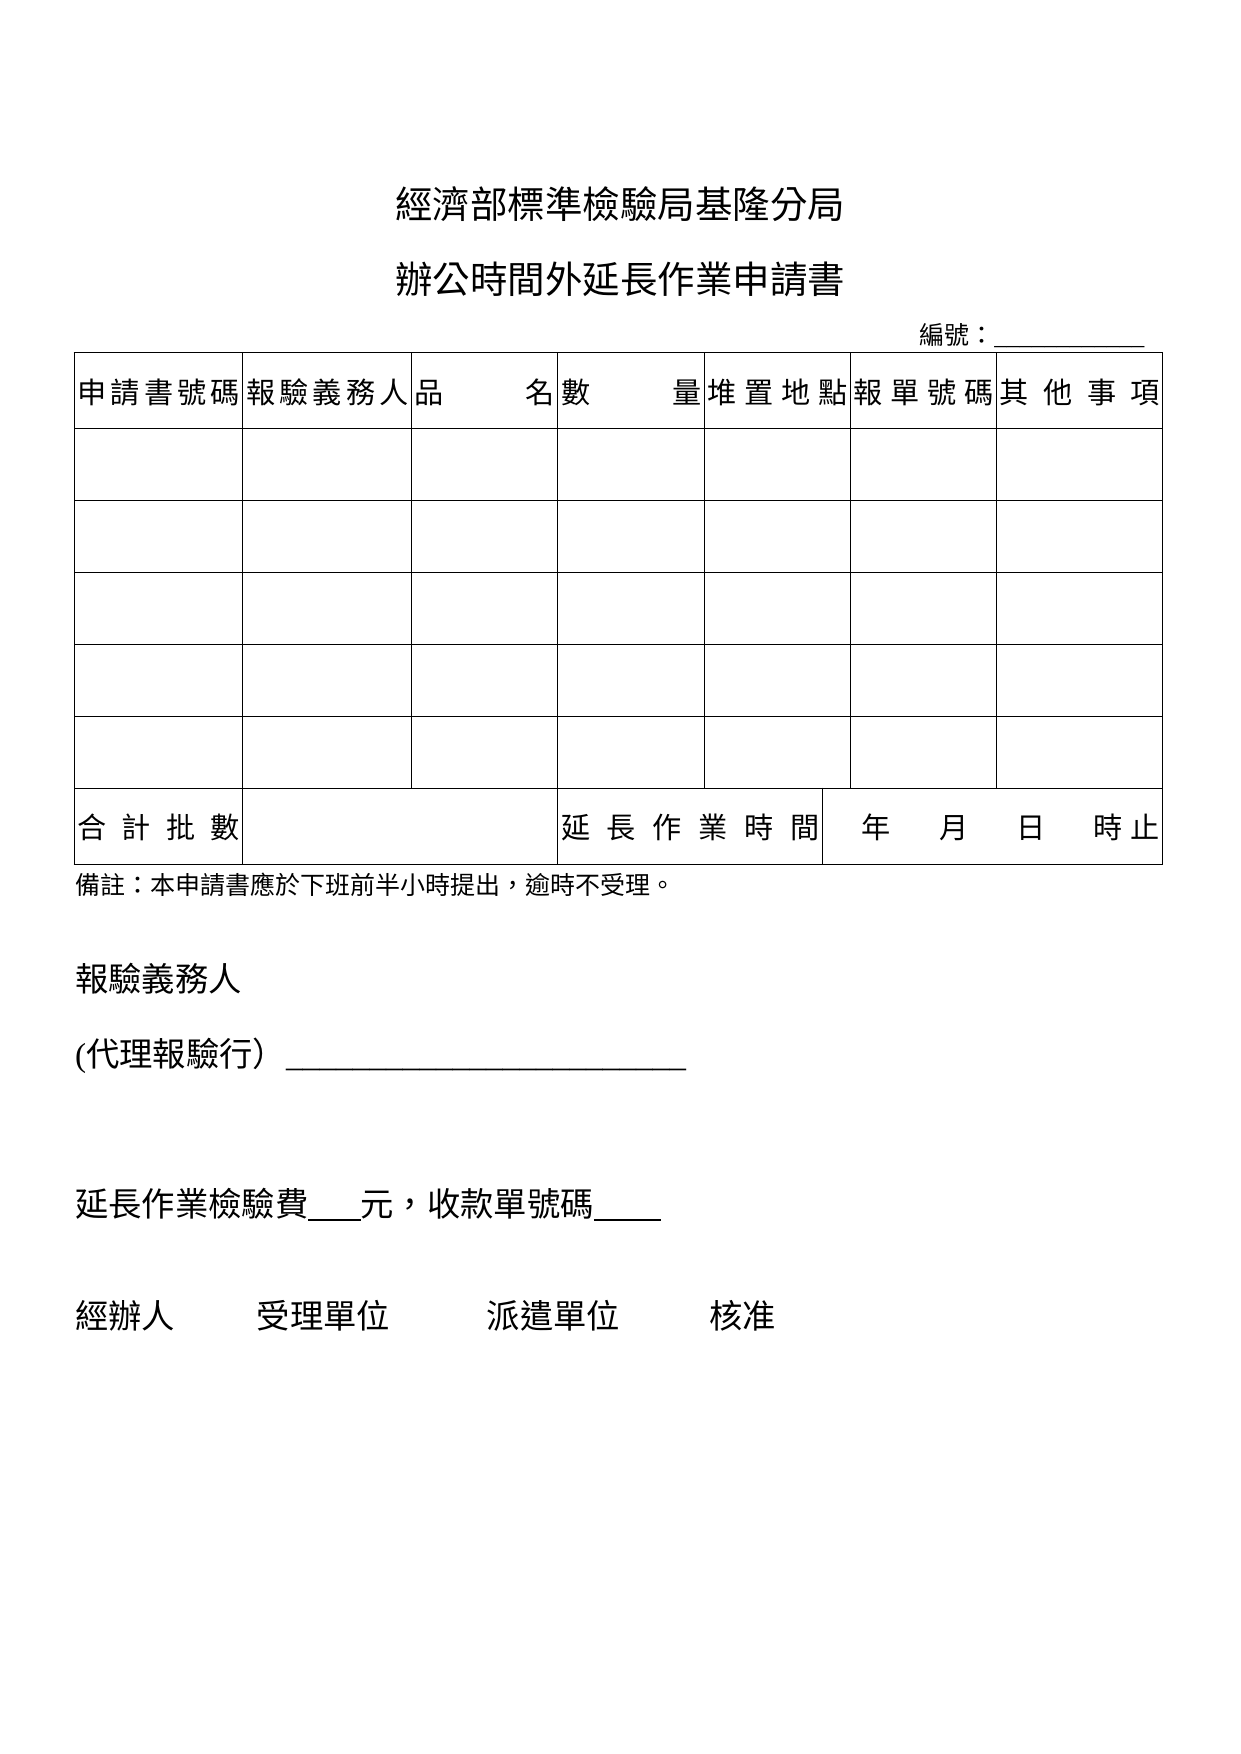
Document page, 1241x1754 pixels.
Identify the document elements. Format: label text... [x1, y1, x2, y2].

table_cell 年 月 日 時止 [823, 789, 1162, 863]
table_cell [705, 717, 850, 787]
table_cell [705, 429, 850, 500]
table_header 報驗義務人 [243, 353, 411, 428]
table_header 數 量 [558, 353, 704, 428]
table_header 其他事項 [997, 353, 1162, 428]
table_cell [851, 717, 996, 787]
table_header 品 名 [412, 353, 557, 428]
text 備註：本申請書應於下班前半小時提出，逾時不受理。 [75, 865, 1144, 902]
table_header 堆置地點 [705, 353, 850, 428]
table_cell [412, 645, 557, 716]
text 報驗義務人 [75, 939, 1144, 1014]
table_cell [997, 717, 1162, 787]
table_cell 延長作業時間 [558, 789, 822, 863]
table_cell [558, 501, 704, 572]
table_cell [75, 573, 242, 644]
text 編號：____________ [75, 314, 1144, 352]
text 經辦人 受理單位 派遣單位 核准 [75, 1277, 1144, 1352]
text (代理報驗行）________________________ [75, 1014, 1144, 1089]
table_cell [243, 789, 557, 863]
table_cell [243, 573, 411, 644]
table_cell [243, 501, 411, 572]
table_cell [243, 717, 411, 787]
text 辦公時間外延長作業申請書 [187, 239, 1053, 314]
table_cell [851, 573, 996, 644]
table_cell [851, 429, 996, 500]
table_cell [412, 717, 557, 787]
table_cell [75, 645, 242, 716]
table_cell [851, 645, 996, 716]
table_cell [558, 429, 704, 500]
table_cell [997, 645, 1162, 716]
table_cell [851, 501, 996, 572]
table_cell [412, 501, 557, 572]
text 延長作業檢驗費 元，收款單號碼 [75, 1164, 1144, 1239]
table_cell [412, 429, 557, 500]
table_cell [75, 429, 242, 500]
table_cell [705, 645, 850, 716]
table_cell [997, 573, 1162, 644]
table_cell [558, 717, 704, 787]
table_cell 合計批數 [75, 789, 242, 863]
table_cell [997, 429, 1162, 500]
table_cell [412, 573, 557, 644]
table_cell [558, 645, 704, 716]
table_header 報單號碼 [851, 353, 996, 428]
text 經濟部標準檢驗局基隆分局 [187, 164, 1053, 239]
table_cell [558, 573, 704, 644]
table_cell [75, 501, 242, 572]
table_cell [997, 501, 1162, 572]
table_cell [705, 573, 850, 644]
table_cell [75, 717, 242, 787]
table_cell [705, 501, 850, 572]
table_header 申請書號碼 [75, 353, 242, 428]
table_cell [243, 429, 411, 500]
table_cell [243, 645, 411, 716]
